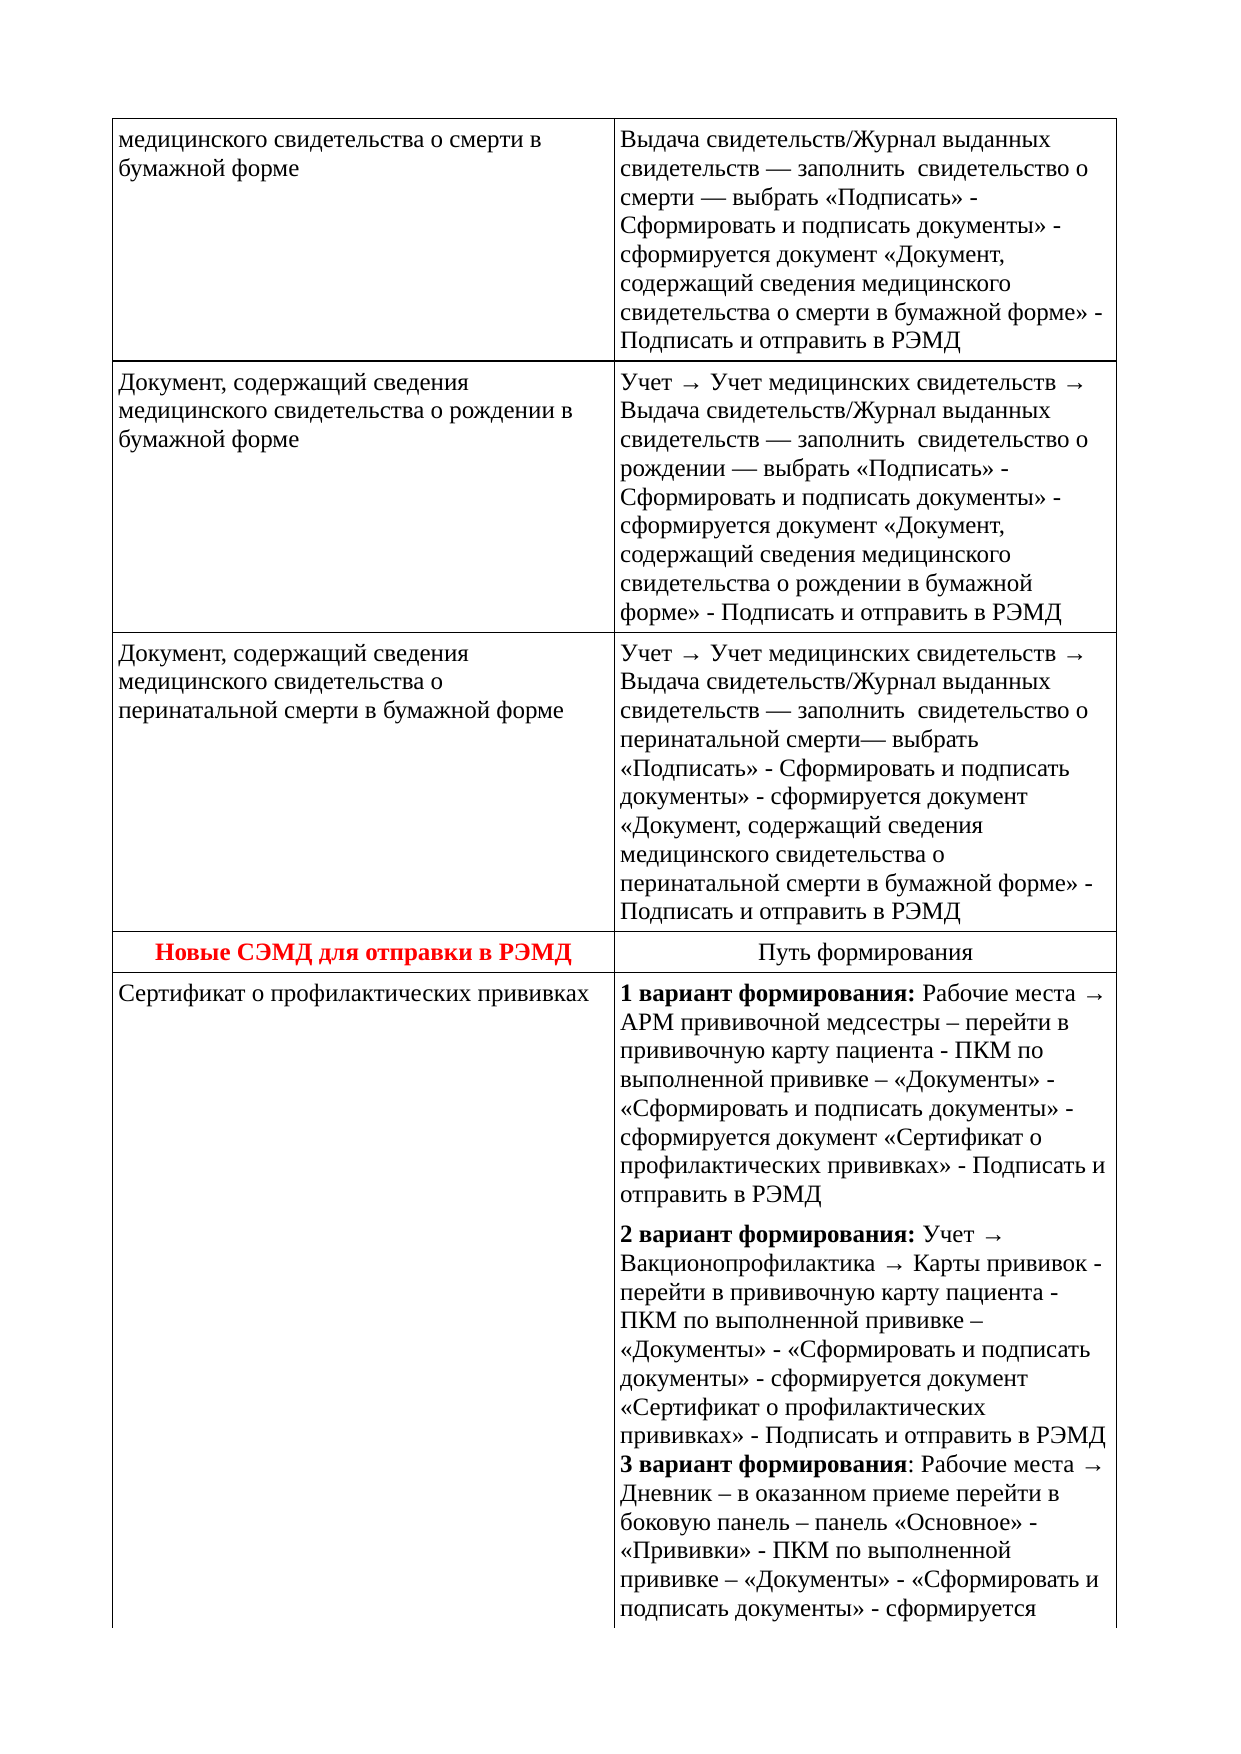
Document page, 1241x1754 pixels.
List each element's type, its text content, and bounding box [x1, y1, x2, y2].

table_header Учет → Учет медицинских свидетельств → Выдача свидетельств/Журнал выданных свидетельств — заполнить свидетельство о рождении — выбрать «Подписать» - Сформировать и подписать документы» - сформируется документ «Документ, содержащий сведения медицинского свидетельства о рождении в бумажной форме» - Подписать и отправить в РЭМД [615, 362, 1116, 631]
table_cell Новые СЭМД для отправки в РЭМД [113, 932, 614, 972]
table_cell [107, 931, 112, 972]
table_header [107, 361, 112, 631]
table_cell 2 вариант формирования: Учет → Вакционопрофилактика → Карты прививок - перейти в прививочную карту пациента - ПКМ по выполненной прививке – «Документы» - «Сформировать и подписать документы» - сформируется документ «Сертификат о профилактических прививках» - Подписать и отправить в РЭМД 3 вариант формирования: Рабочие места → Дневник – в оказанном приеме перейти в боковую панель – панель «Основное» - «Прививки» - ПКМ по выполненной прививке – «Документы» - «Сформировать и подписать документы» - сформируется [615, 1214, 1116, 1627]
table_cell [107, 631, 112, 931]
table_cell 1 вариант формирования: Рабочие места → АРМ прививочной медсестры – перейти в прививочную карту пациента - ПКМ по выполненной прививке – «Документы» - «Сформировать и подписать документы» - сформируется документ «Сертификат о профилактических прививках» - Подписать и отправить в РЭМД [615, 973, 1116, 1213]
table_cell Документ, содержащий сведения медицинского свидетельства о перинатальной смерти в бумажной форме [113, 633, 614, 931]
table_cell [1117, 1214, 1122, 1627]
table_cell Выдача свидетельств/Журнал выданных свидетельств — заполнить свидетельство о смерти — выбрать «Подписать» - Сформировать и подписать документы» - сформируется документ «Документ, содержащий сведения медицинского свидетельства о смерти в бумажной форме» - Подписать и отправить в РЭМД [615, 119, 1116, 360]
table_cell Сертификат о профилактических прививках [113, 973, 614, 1213]
table_cell [107, 972, 112, 1213]
table_cell Путь формирования [615, 932, 1116, 972]
table_cell [107, 1214, 112, 1627]
table_cell [1117, 972, 1122, 1213]
table_cell медицинского свидетельства о смерти в бумажной форме [113, 119, 614, 360]
table_header [1117, 361, 1122, 631]
table_cell [1117, 631, 1122, 931]
table_cell Учет → Учет медицинских свидетельств → Выдача свидетельств/Журнал выданных свидетельств — заполнить свидетельство о перинатальной смерти— выбрать «Подписать» - Сформировать и подписать документы» - сформируется документ «Документ, содержащий сведения медицинского свидетельства о перинатальной смерти в бумажной форме» - Подписать и отправить в РЭМД [615, 633, 1116, 931]
table_cell [113, 1214, 614, 1627]
table_cell [1117, 931, 1122, 972]
table_header Документ, содержащий сведения медицинского свидетельства о рождении в бумажной форме [113, 362, 614, 631]
